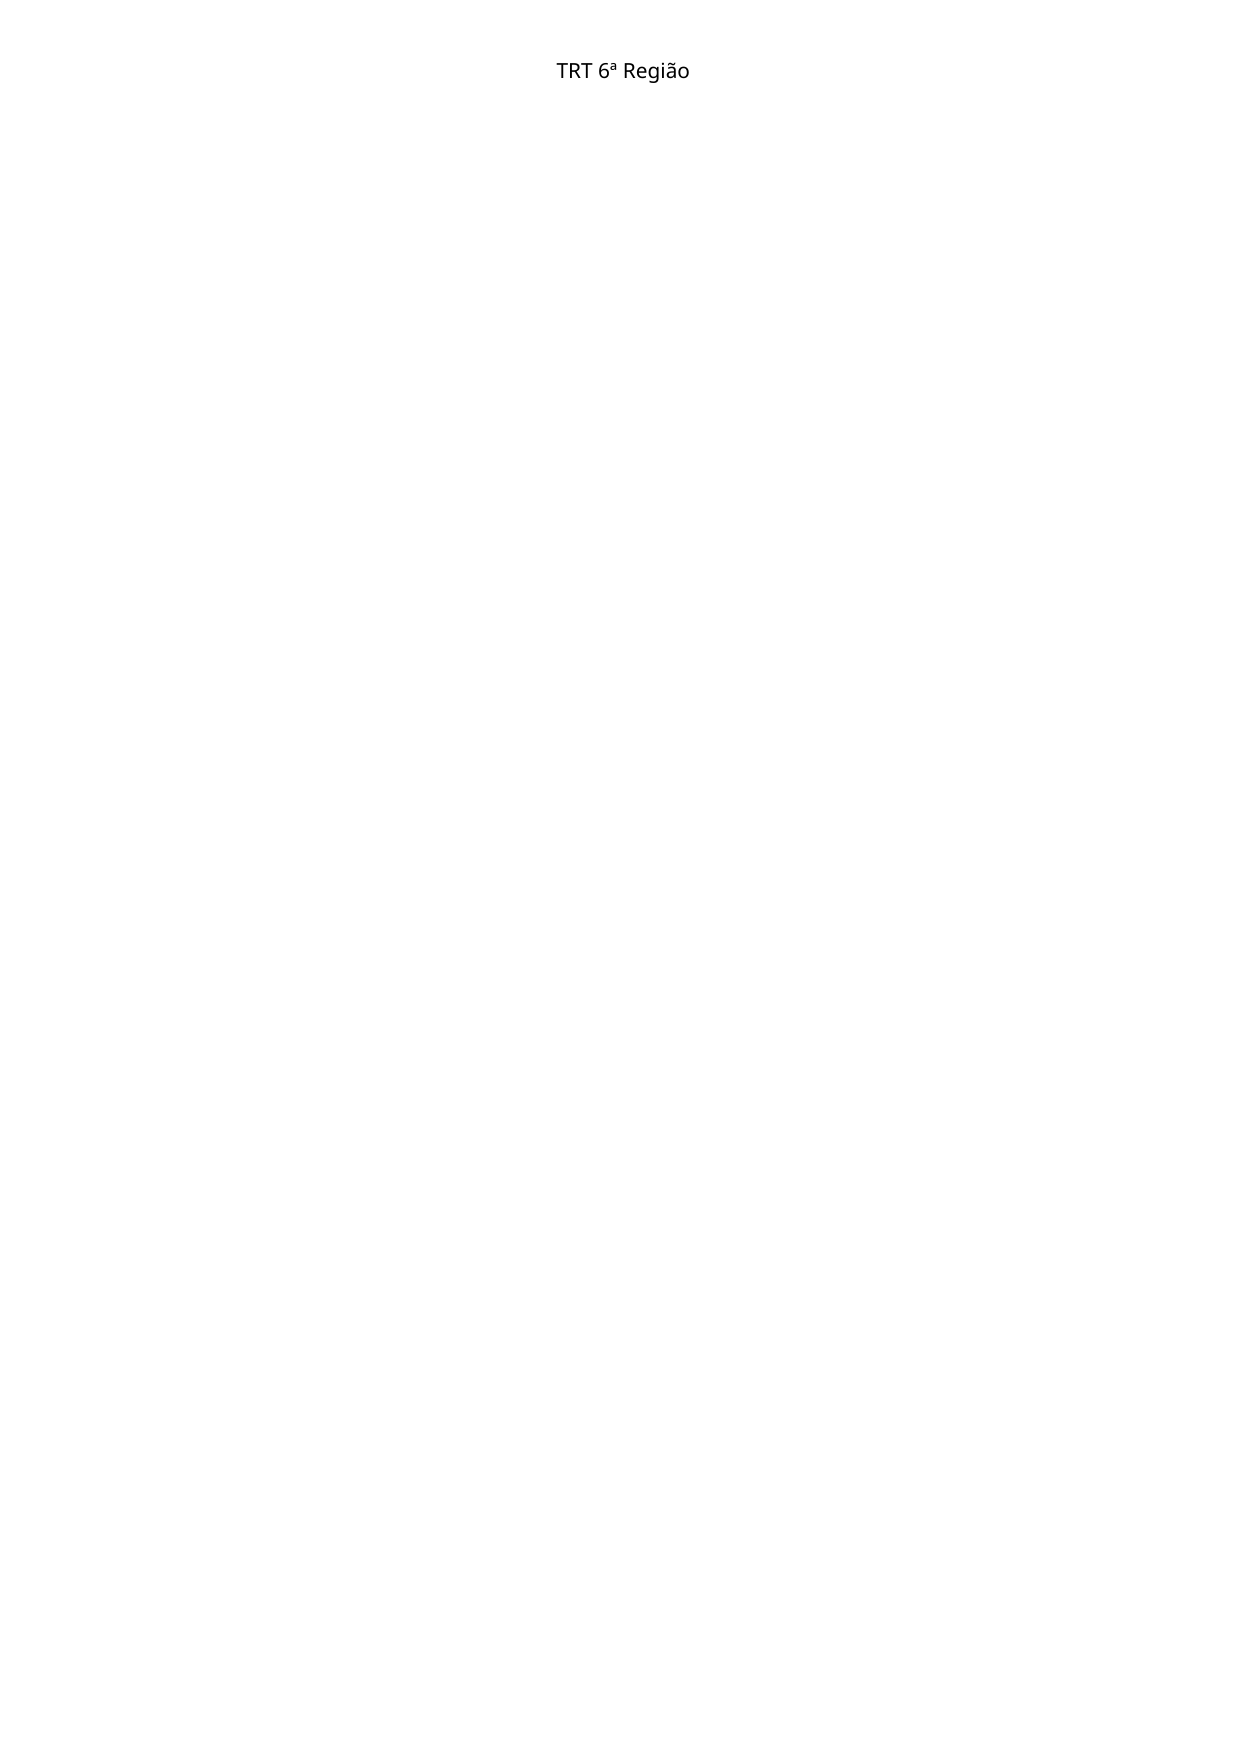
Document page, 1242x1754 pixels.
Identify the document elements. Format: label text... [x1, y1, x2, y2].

text TRT 6ª Região [150, 56, 1096, 84]
